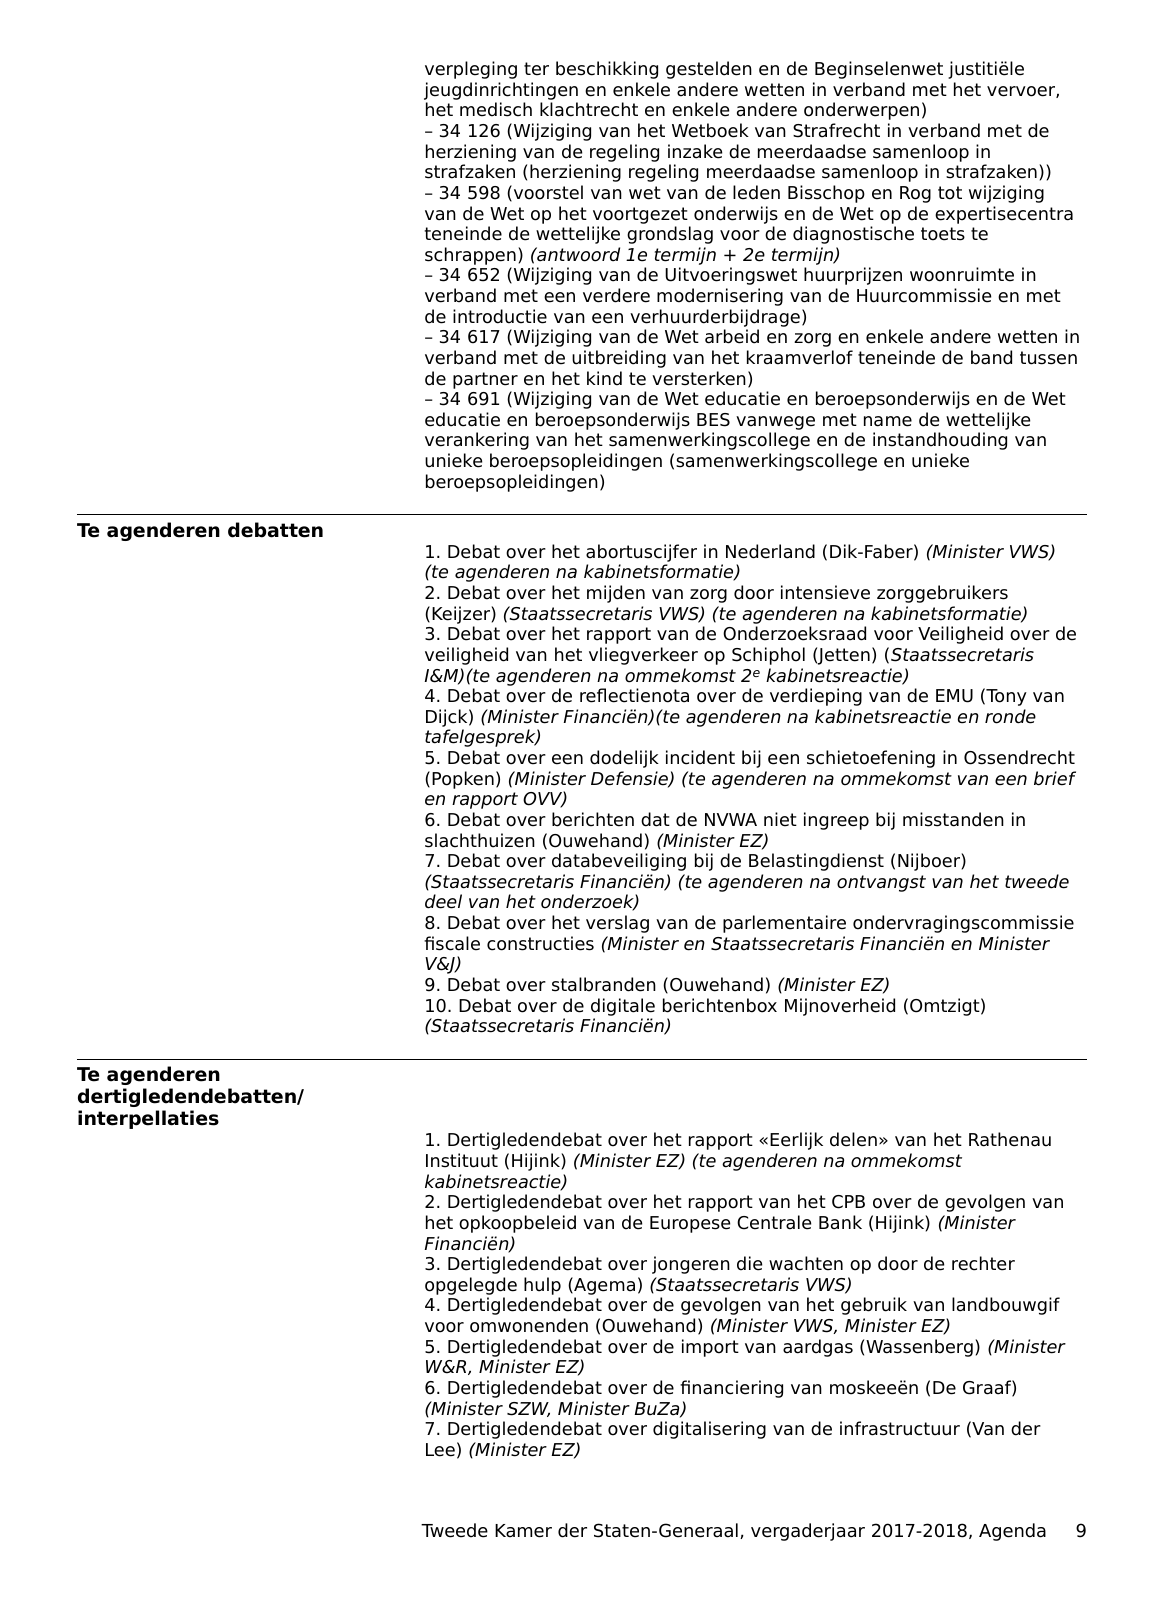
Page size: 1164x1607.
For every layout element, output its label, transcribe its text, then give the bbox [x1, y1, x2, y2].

table_cell [77, 913, 401, 975]
table_cell – 34 691 (Wijziging van de Wet educatie en beroepsonderwijs en de Wet educatie en beroepsonderwijs BES vanwege met name de wettelijke verankering van het samenwerkingscollege en de instandhouding van unieke beroepsopleidingen (samenwerkingscollege en unieke beroepsopleidingen) [418, 389, 1087, 492]
table_cell [401, 542, 418, 583]
table_cell [401, 1419, 418, 1460]
table_cell [77, 686, 401, 748]
table_cell 2. Debat over het mijden van zorg door intensieve zorggebruikers (Keijzer) (Staatssecretaris VWS) (te agenderen na kabinetsformatie) [418, 583, 1087, 624]
table_cell 1. Dertigledendebat over het rapport «Eerlijk delen» van het Rathenau Instituut (Hijink) (Minister EZ) (te agenderen na ommekomst kabinetsreactie) [418, 1130, 1087, 1192]
table_cell [401, 1130, 418, 1192]
table_cell [401, 183, 418, 265]
table_cell [77, 624, 401, 686]
table_cell [401, 583, 418, 624]
table_cell [401, 748, 418, 810]
table_cell [77, 583, 401, 624]
table_cell [401, 624, 418, 686]
table_cell [77, 748, 401, 810]
table_cell – 34 617 (Wijziging van de Wet arbeid en zorg en enkele andere wetten in verband met de uitbreiding van het kraamverlof teneinde de band tussen de partner en het kind te versterken) [418, 327, 1087, 389]
table_header [401, 515, 418, 542]
table_cell [401, 265, 418, 327]
table_cell 8. Debat over het verslag van de parlementaire ondervragingscommissie fiscale constructies (Minister en Staatssecretaris Financiën en Minister V&J) [418, 913, 1087, 975]
table_cell 3. Debat over het rapport van de Onderzoeksraad voor Veiligheid over de veiligheid van het vliegverkeer op Schiphol (Jetten) (Staatssecretaris I&M)(te agenderen na ommekomst 2e kabinetsreactie) [418, 624, 1087, 686]
table_cell [401, 1254, 418, 1295]
table_cell 4. Dertigledendebat over de gevolgen van het gebruik van landbouwgif voor omwonenden (Ouwehand) (Minister VWS, Minister EZ) [418, 1295, 1087, 1337]
table_cell [77, 1130, 401, 1192]
table_cell [401, 389, 418, 492]
table_cell 10. Debat over de digitale berichtenbox Mijnoverheid (Omtzigt) (Staatssecretaris Financiën) [418, 996, 1087, 1037]
table_header [418, 1060, 1087, 1130]
table_header [401, 1060, 418, 1130]
table_cell 5. Dertigledendebat over de import van aardgas (Wassenberg) (Minister W&R, Minister EZ) [418, 1337, 1087, 1378]
table_cell 6. Dertigledendebat over de financiering van moskeeën (De Graaf) (Minister SZW, Minister BuZa) [418, 1378, 1087, 1419]
table_cell [77, 327, 401, 389]
table_cell [77, 389, 401, 492]
table_cell [401, 913, 418, 975]
table_cell [401, 1295, 418, 1337]
table_cell [77, 542, 401, 583]
table_cell [77, 975, 401, 996]
table_cell [77, 851, 401, 913]
table_cell [401, 810, 418, 851]
table_cell 7. Debat over databeveiliging bij de Belastingdienst (Nijboer) (Staatssecretaris Financiën) (te agenderen na ontvangst van het tweede deel van het onderzoek) [418, 851, 1087, 913]
table_cell [77, 121, 401, 183]
table_cell [401, 121, 418, 183]
table_cell [77, 1337, 401, 1378]
table_cell [401, 327, 418, 389]
table_cell verpleging ter beschikking gestelden en de Beginselenwet justitiële jeugdinrichtingen en enkele andere wetten in verband met het vervoer, het medisch klachtrecht en enkele andere onderwerpen) [418, 59, 1087, 121]
table_cell 2. Dertigledendebat over het rapport van het CPB over de gevolgen van het opkoopbeleid van de Europese Centrale Bank (Hijink) (Minister Financiën) [418, 1192, 1087, 1254]
table_cell [77, 183, 401, 265]
table_cell [77, 59, 401, 121]
table_cell 7. Dertigledendebat over digitalisering van de infrastructuur (Van der Lee) (Minister EZ) [418, 1419, 1087, 1460]
table_cell [77, 265, 401, 327]
table_cell [77, 996, 401, 1037]
table_cell [77, 1295, 401, 1337]
table_cell 9. Debat over stalbranden (Ouwehand) (Minister EZ) [418, 975, 1087, 996]
table_cell [77, 1254, 401, 1295]
table_cell [401, 686, 418, 748]
table_cell [401, 851, 418, 913]
table_cell [401, 59, 418, 121]
table_cell – 34 598 (voorstel van wet van de leden Bisschop en Rog tot wijziging van de Wet op het voortgezet onderwijs en de Wet op de expertisecentra teneinde de wettelijke grondslag voor de diagnostische toets te schrappen) (antwoord 1e termijn + 2e termijn) [418, 183, 1087, 265]
table_cell [77, 1378, 401, 1419]
table_cell 1. Debat over het abortuscijfer in Nederland (Dik-Faber) (Minister VWS) (te agenderen na kabinetsformatie) [418, 542, 1087, 583]
table_cell [401, 975, 418, 996]
table_header [418, 515, 1087, 542]
table_cell [401, 996, 418, 1037]
table_cell 3. Dertigledendebat over jongeren die wachten op door de rechter opgelegde hulp (Agema) (Staatssecretaris VWS) [418, 1254, 1087, 1295]
table_header Te agenderen dertigledendebatten/ interpellaties [77, 1060, 401, 1130]
table_cell 4. Debat over de reflectienota over de verdieping van de EMU (Tony van Dijck) (Minister Financiën)(te agenderen na kabinetsreactie en ronde tafelgesprek) [418, 686, 1087, 748]
table_cell 6. Debat over berichten dat de NVWA niet ingreep bij misstanden in slachthuizen (Ouwehand) (Minister EZ) [418, 810, 1087, 851]
table_cell [401, 1378, 418, 1419]
table_cell 5. Debat over een dodelijk incident bij een schietoefening in Ossendrecht (Popken) (Minister Defensie) (te agenderen na ommekomst van een brief en rapport OVV) [418, 748, 1087, 810]
table_cell – 34 126 (Wijziging van het Wetboek van Strafrecht in verband met de herziening van de regeling inzake de meerdaadse samenloop in strafzaken (herziening regeling meerdaadse samenloop in strafzaken)) [418, 121, 1087, 183]
table_cell – 34 652 (Wijziging van de Uitvoeringswet huurprijzen woonruimte in verband met een verdere modernisering van de Huurcommissie en met de introductie van een verhuurderbijdrage) [418, 265, 1087, 327]
table_cell [401, 1337, 418, 1378]
table_header Te agenderen debatten [77, 515, 401, 542]
table_cell [77, 1192, 401, 1254]
table_cell [77, 1419, 401, 1460]
table_cell [401, 1192, 418, 1254]
table_cell [77, 810, 401, 851]
